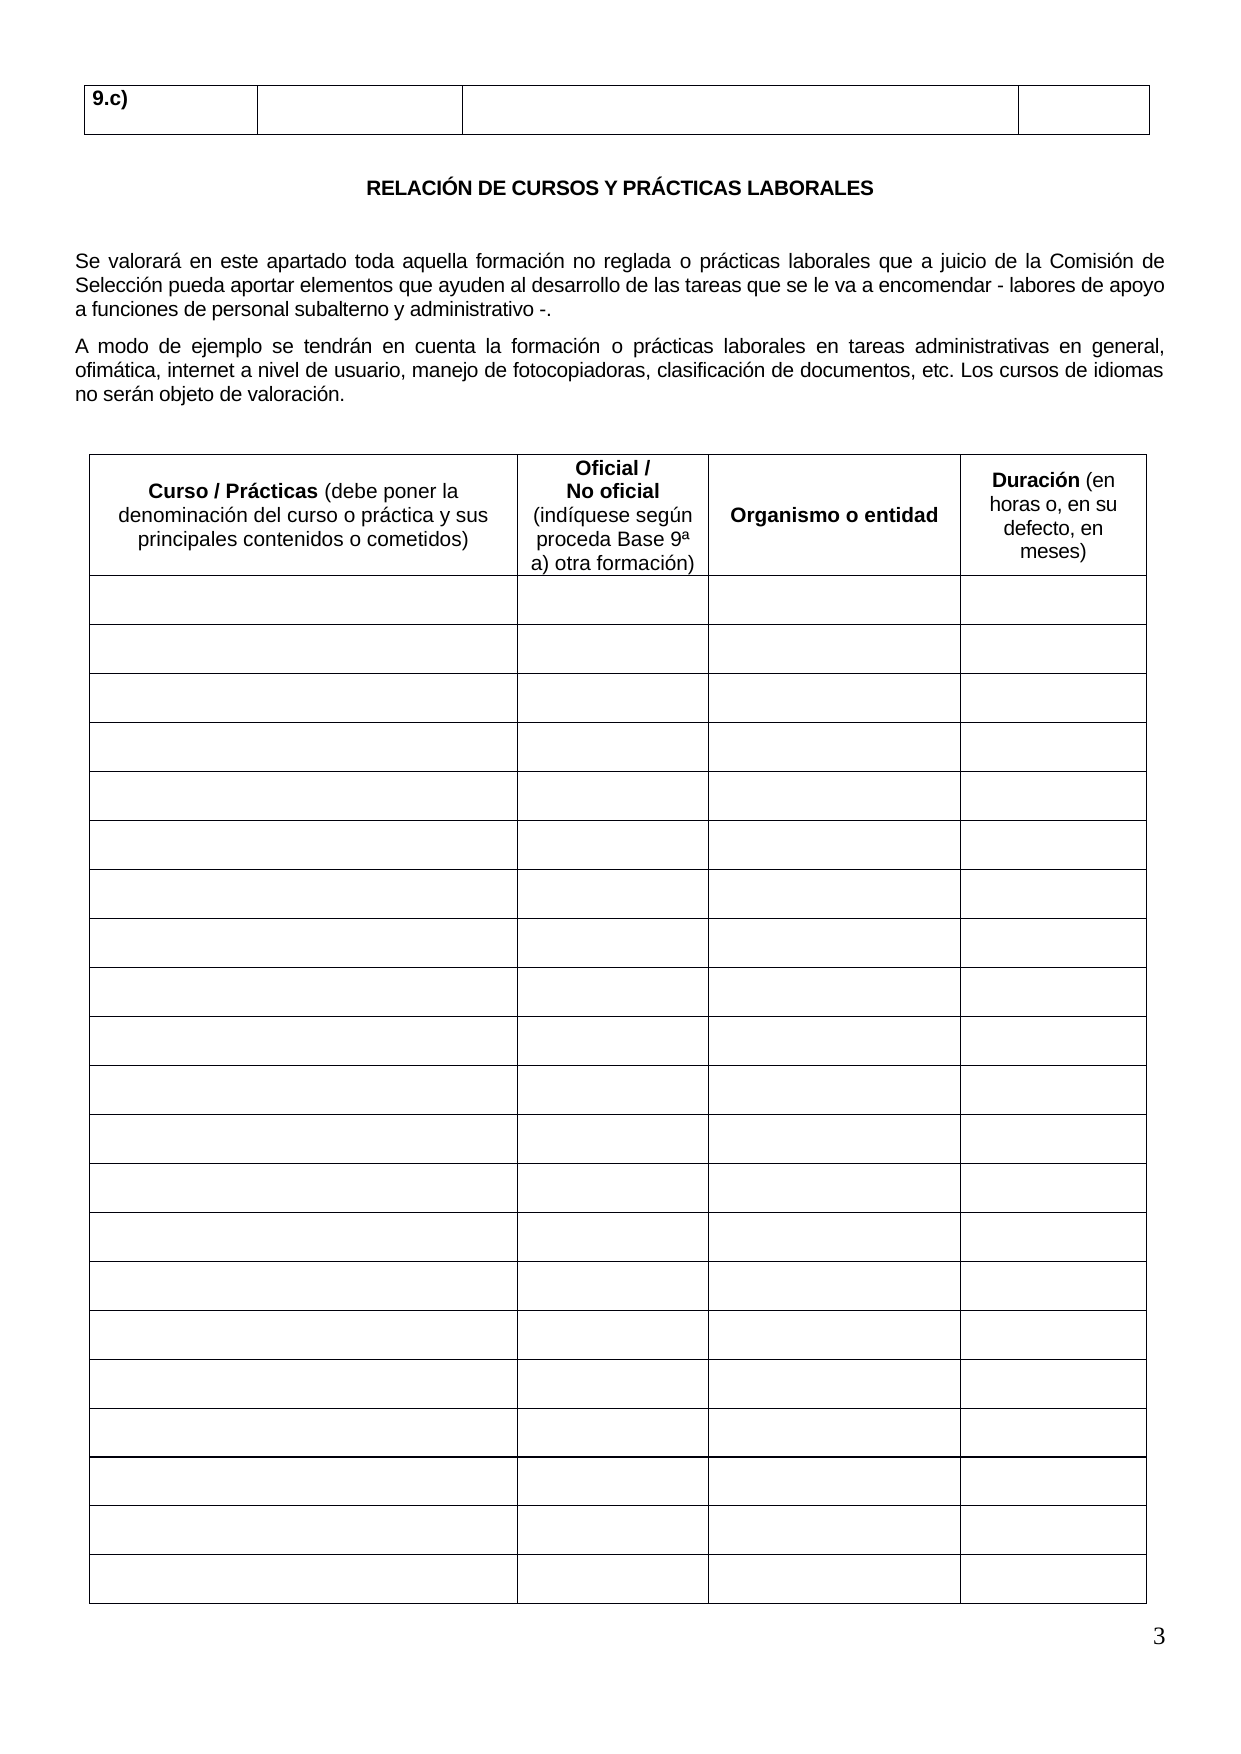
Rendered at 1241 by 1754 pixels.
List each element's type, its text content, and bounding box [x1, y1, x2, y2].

table_cell [709, 576, 960, 624]
table_cell [961, 1458, 1146, 1505]
table_cell [518, 919, 708, 967]
table_cell [90, 1360, 517, 1407]
table_cell [518, 1017, 708, 1065]
table_cell [518, 772, 708, 820]
table_cell [90, 870, 517, 918]
table_cell [518, 674, 708, 722]
table_cell [518, 1262, 708, 1309]
text RELACIÓN DE CURSOS Y PRÁCTICAS LABORALES [75, 176, 1165, 200]
table_cell [961, 674, 1146, 722]
table_cell [90, 1164, 517, 1212]
table_cell [518, 723, 708, 771]
table_cell [709, 1164, 960, 1212]
table_cell [90, 1311, 517, 1358]
table_cell [961, 1555, 1146, 1603]
table_cell [518, 1311, 708, 1358]
table_cell [90, 1506, 517, 1554]
table_cell [709, 1115, 960, 1163]
table_cell [709, 1311, 960, 1358]
table_cell [961, 1164, 1146, 1212]
table_cell [961, 870, 1146, 918]
table_cell [709, 1262, 960, 1309]
table_cell [90, 1409, 517, 1456]
table_cell [709, 968, 960, 1016]
table_cell [518, 1360, 708, 1407]
table_cell [518, 1115, 708, 1163]
table_cell [518, 1458, 708, 1505]
table_cell [90, 968, 517, 1016]
table_cell [90, 625, 517, 673]
table_cell [709, 772, 960, 820]
table_header [463, 86, 1018, 134]
table_cell [90, 1262, 517, 1309]
table_cell [90, 1555, 517, 1603]
table_cell [961, 1360, 1146, 1407]
table_cell [961, 1311, 1146, 1358]
table_cell [961, 1115, 1146, 1163]
table_cell [90, 821, 517, 869]
table_header Curso / Prácticas (debe poner la denominación del curso o práctica y sus principales contenidos o cometidos) [90, 455, 517, 575]
table_cell [961, 723, 1146, 771]
text A modo de ejemplo se tendrán en cuenta la formación o prácticas laborales en tareas administrativas en general, ofimática, internet a nivel de usuario, manejo de fotocopiadoras, clasificación de documentos, etc. Los cursos de idiomas no serán objeto de valoración. [75, 333, 1165, 405]
table_cell [961, 1506, 1146, 1554]
table_cell [961, 1409, 1146, 1456]
table_cell [709, 870, 960, 918]
table_cell [90, 919, 517, 967]
table_cell [709, 1066, 960, 1114]
table_cell [518, 1506, 708, 1554]
table_cell [709, 1409, 960, 1456]
table_cell [518, 1164, 708, 1212]
table_header [258, 86, 462, 134]
table_cell [518, 1409, 708, 1456]
table_cell [90, 1458, 517, 1505]
table_cell [961, 1066, 1146, 1114]
table_cell [961, 968, 1146, 1016]
table_cell [518, 821, 708, 869]
table_cell [709, 1360, 960, 1407]
table_cell [961, 772, 1146, 820]
table_cell [709, 1213, 960, 1261]
table_header Oficial / No oficial (indíquese según proceda Base 9ª a) otra formación) [518, 455, 708, 575]
table_cell [961, 1213, 1146, 1261]
table_cell [709, 723, 960, 771]
table_header Organismo o entidad [709, 455, 960, 575]
table_cell [709, 1555, 960, 1603]
table_cell [90, 674, 517, 722]
table_cell [709, 625, 960, 673]
table_cell [709, 821, 960, 869]
table_cell [90, 576, 517, 624]
table_cell [90, 1017, 517, 1065]
table_cell [961, 821, 1146, 869]
table_cell [709, 674, 960, 722]
table_cell [709, 1458, 960, 1505]
table_cell [961, 919, 1146, 967]
table_cell [518, 576, 708, 624]
table_cell [709, 919, 960, 967]
table_header [1019, 86, 1149, 134]
table_header 9.c) [85, 86, 257, 134]
table_cell [518, 1555, 708, 1603]
table_cell [709, 1506, 960, 1554]
table_cell [518, 1066, 708, 1114]
table_cell [961, 1017, 1146, 1065]
table_cell [709, 1017, 960, 1065]
table_cell [90, 723, 517, 771]
table_cell [90, 1213, 517, 1261]
table_cell [518, 870, 708, 918]
table_cell [518, 1213, 708, 1261]
table_cell [961, 1262, 1146, 1309]
table_cell [90, 1115, 517, 1163]
table_cell [518, 968, 708, 1016]
table_cell [961, 576, 1146, 624]
text Se valorará en este apartado toda aquella formación no reglada o prácticas laborales que a juicio de la Comisión de Selección pueda aportar elementos que ayuden al desarrollo de las tareas que se le va a encomendar - labores de apoyo a funciones de personal subalterno y administrativo -. [75, 249, 1165, 321]
table_cell [961, 625, 1146, 673]
table_cell [518, 625, 708, 673]
table_cell [90, 772, 517, 820]
table_header Duración (en horas o, en su defecto, en meses) [961, 455, 1146, 575]
table_cell [90, 1066, 517, 1114]
